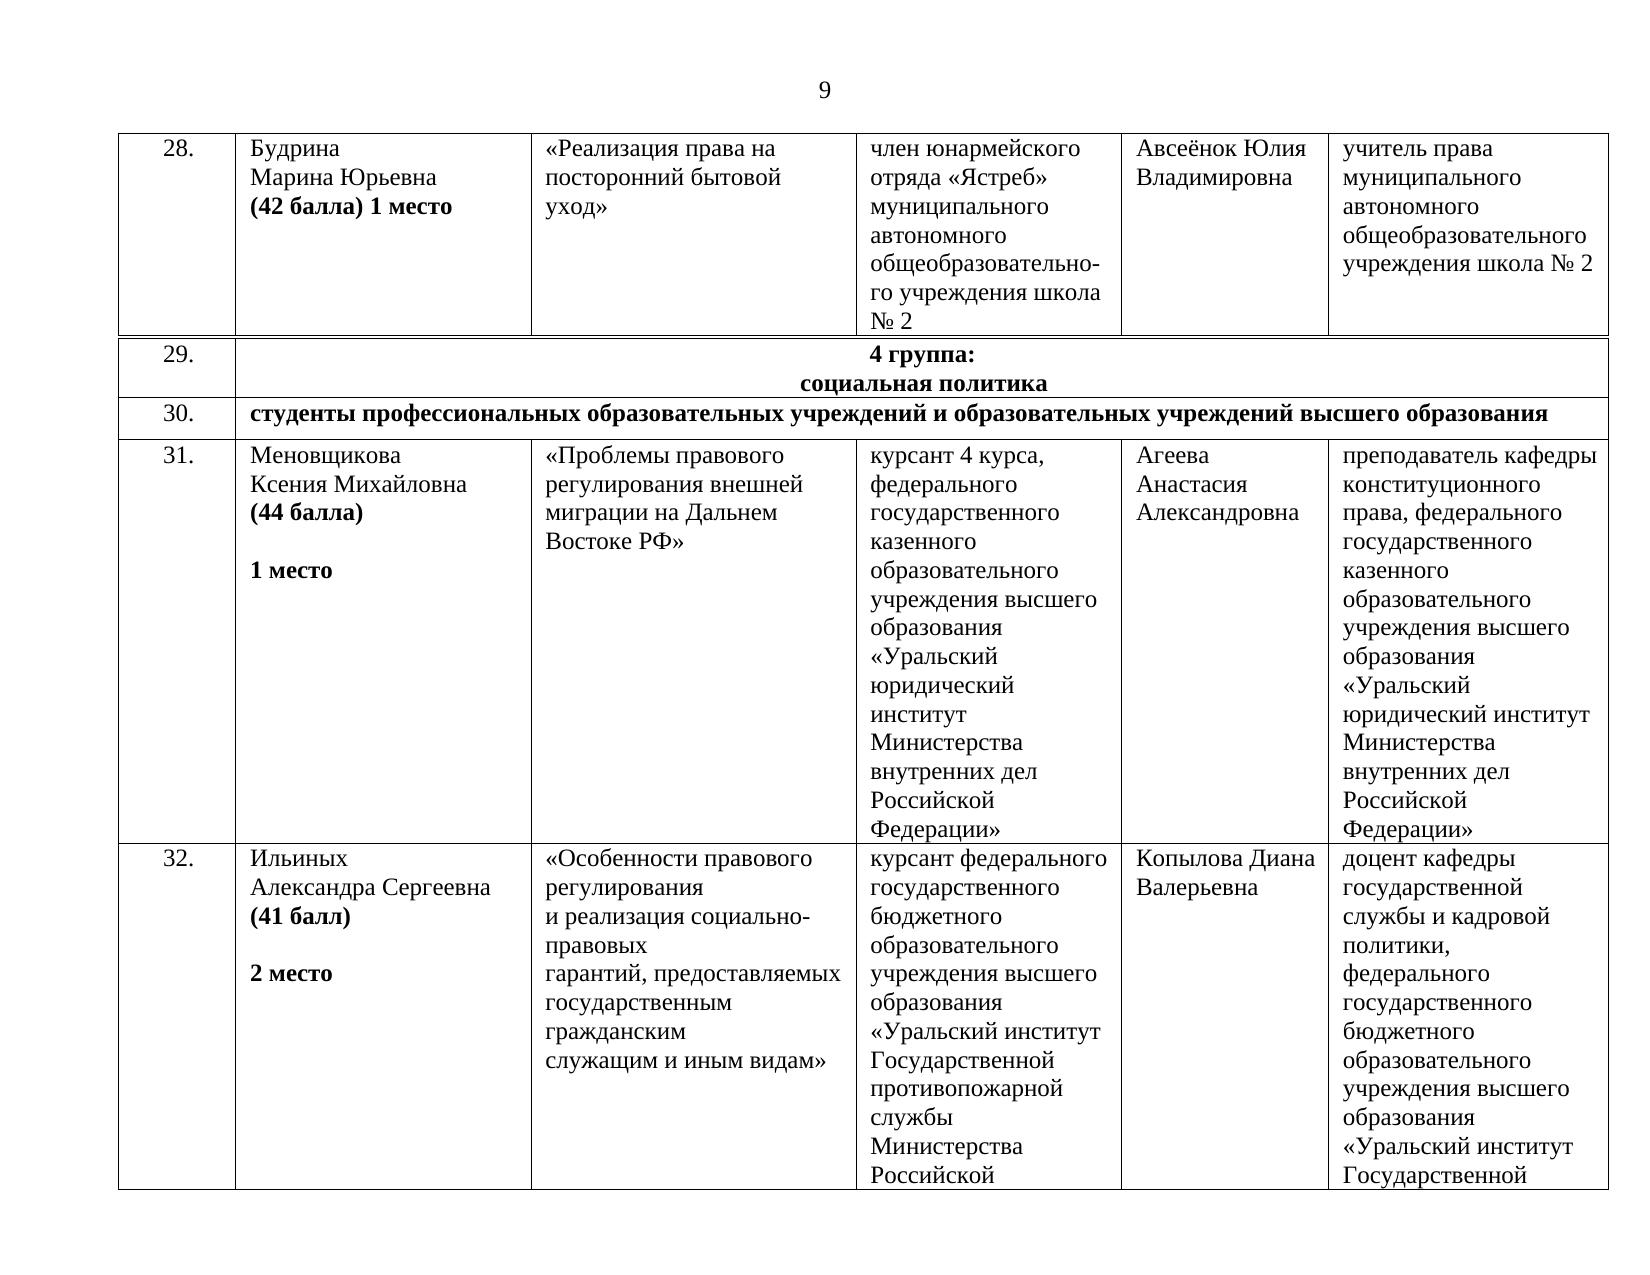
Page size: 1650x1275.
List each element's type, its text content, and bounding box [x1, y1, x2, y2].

table_cell [1609, 439, 1650, 842]
table_cell курсант федерального государственного бюджетного образовательного учреждения высшего образования «Уральский институт Государственной противопожарной службы Министерства Российской [857, 844, 1121, 1188]
table_cell 31. [119, 440, 235, 842]
table_cell преподаватель кафедры конституционного права, федерального государственного казенного образовательного учреждения высшего образования «Уральский юридический институт Министерства внутренних дел Российской Федерации» [1329, 440, 1608, 842]
table_header [1609, 338, 1650, 397]
table_header 4 группа: социальная политика [236, 339, 1608, 397]
table_cell член юнармейского отряда «Ястреб» муниципального автономного общеобразовательно-го учреждения школа № 2 [857, 134, 1121, 335]
table_cell доцент кафедры государственной службы и кадровой политики, федерального государственного бюджетного образовательного учреждения высшего образования «Уральский институт Государственной [1329, 844, 1608, 1188]
table_header 29. [119, 339, 235, 397]
table_cell курсант 4 курса, федерального государственного казенного образовательного учреждения высшего образования «Уральский юридический институт Министерства внутренних дел Российской Федерации» [857, 440, 1121, 842]
table_cell учитель права муниципального автономного общеобразовательного учреждения школа № 2 [1329, 134, 1608, 335]
table_cell Меновщикова Ксения Михайловна (44 балла) 1 место [236, 440, 531, 842]
table_cell 30. [119, 398, 235, 439]
table_cell Авсеёнок Юлия Владимировна [1122, 134, 1328, 335]
table_cell «Реализация права на посторонний бытовой уход» [532, 134, 856, 335]
table_cell 28. [119, 134, 235, 335]
table_cell студенты профессиональных образовательных учреждений и образовательных учреждений высшего образования [236, 398, 1608, 439]
table_cell 32. [119, 844, 235, 1188]
table_cell [1609, 397, 1650, 439]
table_cell Агеева Анастасия Александровна [1122, 440, 1328, 842]
table_cell Копылова Диана Валерьевна [1122, 844, 1328, 1188]
table_cell «Проблемы правового регулирования внешней миграции на Дальнем Востоке РФ» [532, 440, 856, 842]
table_cell Ильиных Александра Сергеевна (41 балл) 2 место [236, 844, 531, 1188]
table_cell Будрина Марина Юрьевна (42 балла) 1 место [236, 134, 531, 335]
table_cell «Особенности правового регулирования и реализация социально-правовых гарантий, предоставляемых государственным гражданским служащим и иным видам» [532, 844, 856, 1188]
table_cell [1609, 843, 1650, 1188]
